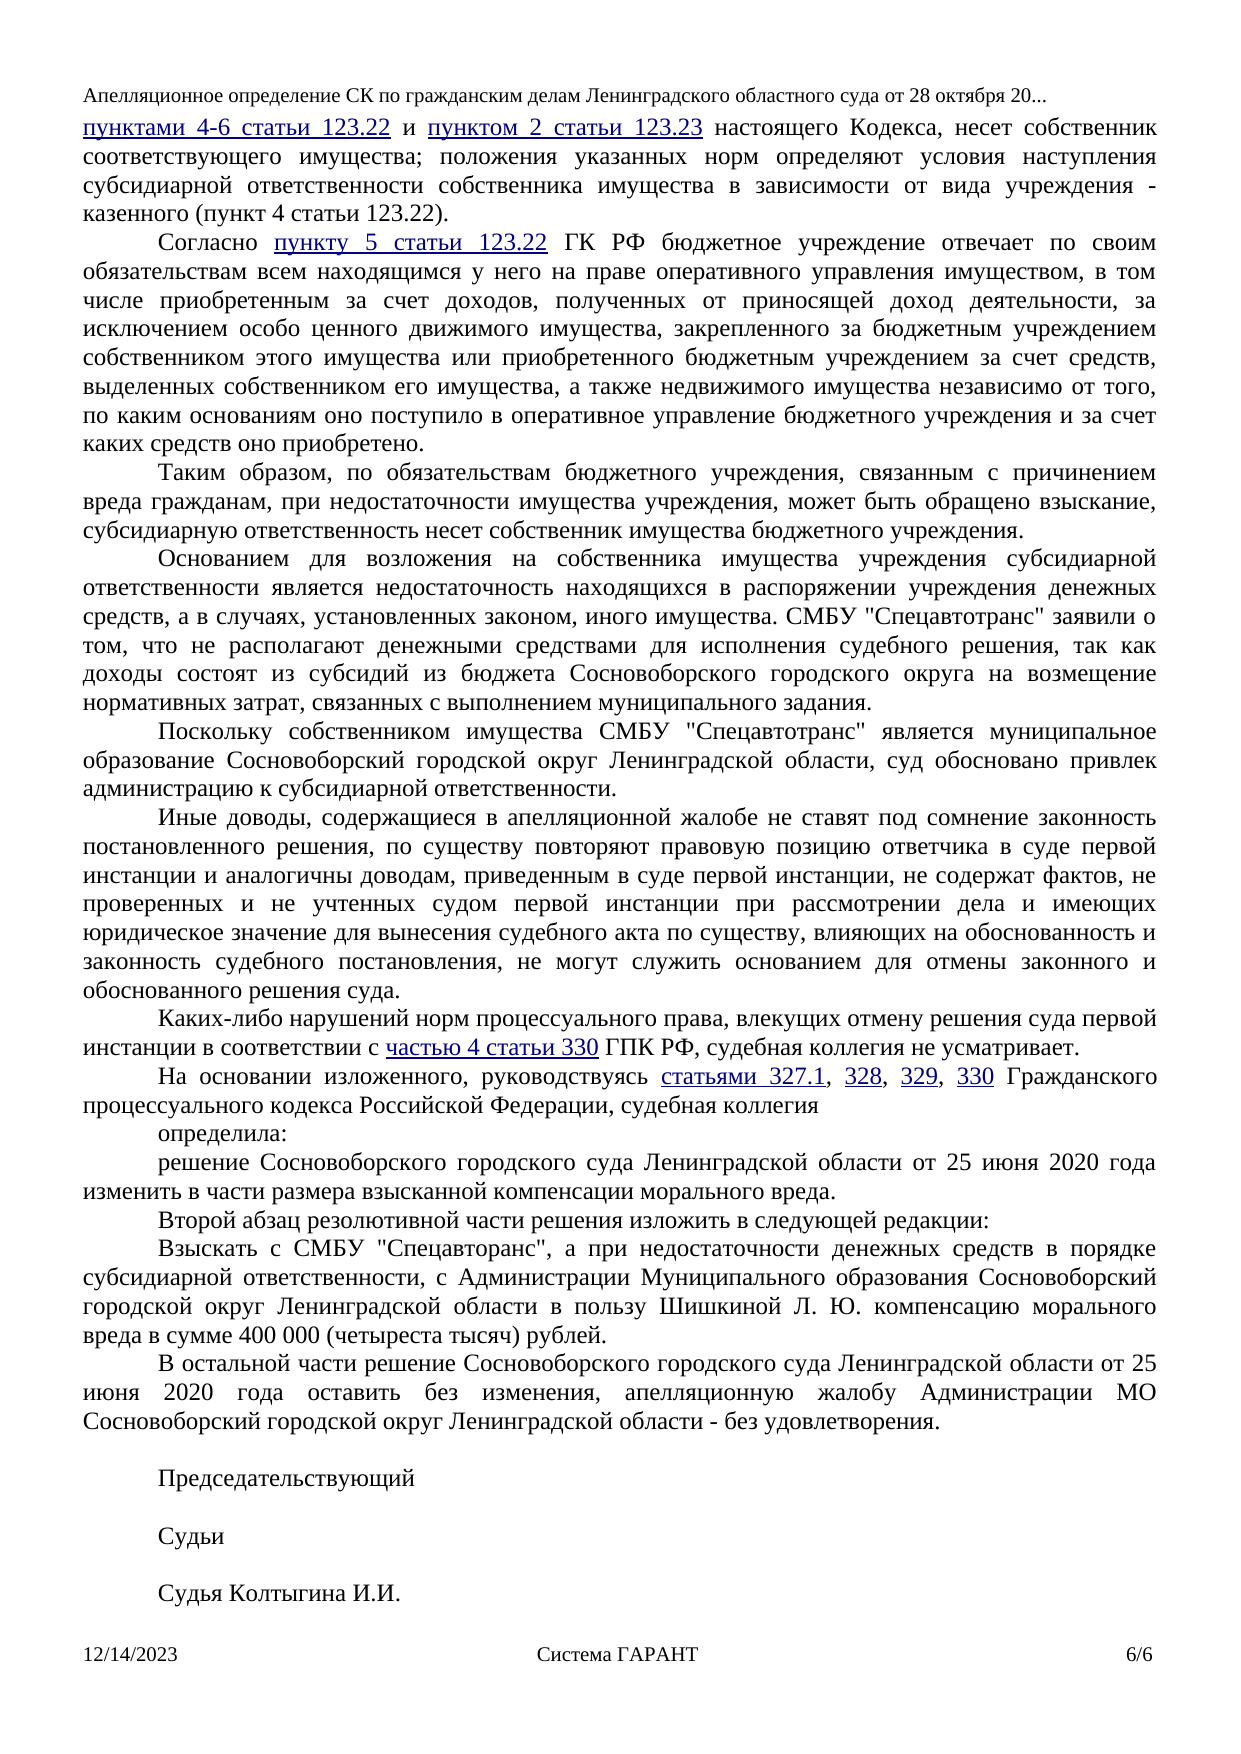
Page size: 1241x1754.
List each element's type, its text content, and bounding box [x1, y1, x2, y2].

text Согласно пункту 5 статьи 123.22 ГК РФ бюджетное учреждение отвечает по своим обязательствам всем находящимся у него на праве оперативного управления имуществом, в том числе приобретенным за счет доходов, полученных от приносящей доход деятельности, за исключением особо ценного движимого имущества, закрепленного за бюджетным учреждением собственником этого имущества или приобретенного бюджетным учреждением за счет средств, выделенных собственником его имущества, а также недвижимого имущества независимо от того, по каким основаниям оно поступило в оперативное управление бюджетного учреждения и за счет каких средств оно приобретено. [83, 227, 1157, 457]
text решение Сосновоборского городского суда Ленинградской области от 25 июня 2020 года изменить в части размера взысканной компенсации морального вреда. [83, 1147, 1157, 1205]
text Основанием для возложения на собственника имущества учреждения субсидиарной ответственности является недостаточность находящихся в распоряжении учреждения денежных средств, а в случаях, установленных законом, иного имущества. СМБУ "Спецавтотранс" заявили о том, что не располагают денежными средствами для исполнения судебного решения, так как доходы состоят из субсидий из бюджета Сосновоборского городского округа на возмещение нормативных затрат, связанных с выполнением муниципального задания. [83, 543, 1157, 716]
text Поскольку собственником имущества СМБУ "Спецавтотранс" является муниципальное образование Сосновоборский городской округ Ленинградской области, суд обосновано привлек администрацию к субсидиарной ответственности. [83, 716, 1157, 802]
text На основании изложенного, руководствуясь статьями 327.1, 328, 329, 330 Гражданского процессуального кодекса Российской Федерации, судебная коллегия [83, 1061, 1157, 1118]
text В остальной части решение Сосновоборского городского суда Ленинградской области от 25 июня 2020 года оставить без изменения, апелляционную жалобу Администрации МО Сосновоборский городской округ Ленинградской области - без удовлетворения. [83, 1348, 1157, 1435]
text Каких-либо нарушений норм процессуального права, влекущих отмену решения суда первой инстанции в соответствии с частью 4 статьи 330 ГПК РФ, судебная коллегия не усматривает. [83, 1003, 1157, 1061]
text Судья Колтыгина И.И. [83, 1578, 1157, 1607]
text Иные доводы, содержащиеся в апелляционной жалобе не ставят под сомнение законность постановленного решения, по существу повторяют правовую позицию ответчика в суде первой инстанции и аналогичны доводам, приведенным в суде первой инстанции, не содержат фактов, не проверенных и не учтенных судом первой инстанции при рассмотрении дела и имеющих юридическое значение для вынесения судебного акта по существу, влияющих на обоснованность и законность судебного постановления, не могут служить основанием для отмены законного и обоснованного решения суда. [83, 802, 1157, 1003]
text Председательствующий [83, 1463, 1157, 1492]
text Судьи [83, 1521, 1157, 1550]
text пунктами 4-6 статьи 123.22 и пунктом 2 статьи 123.23 настоящего Кодекса, несет собственник соответствующего имущества; положения указанных норм определяют условия наступления субсидиарной ответственности собственника имущества в зависимости от вида учреждения - казенного (пункт 4 статьи 123.22). [83, 112, 1157, 227]
text Таким образом, по обязательствам бюджетного учреждения, связанным с причинением вреда гражданам, при недостаточности имущества учреждения, может быть обращено взыскание, субсидиарную ответственность несет собственник имущества бюджетного учреждения. [83, 457, 1157, 543]
text определила: [83, 1118, 1157, 1147]
text Взыскать с СМБУ "Спецавторанс", а при недостаточности денежных средств в порядке субсидиарной ответственности, с Администрации Муниципального образования Сосновоборский городской округ Ленинградской области в пользу Шишкиной Л. Ю. компенсацию морального вреда в сумме 400 000 (четыреста тысяч) рублей. [83, 1233, 1157, 1348]
text Второй абзац резолютивной части решения изложить в следующей редакции: [83, 1205, 1157, 1233]
